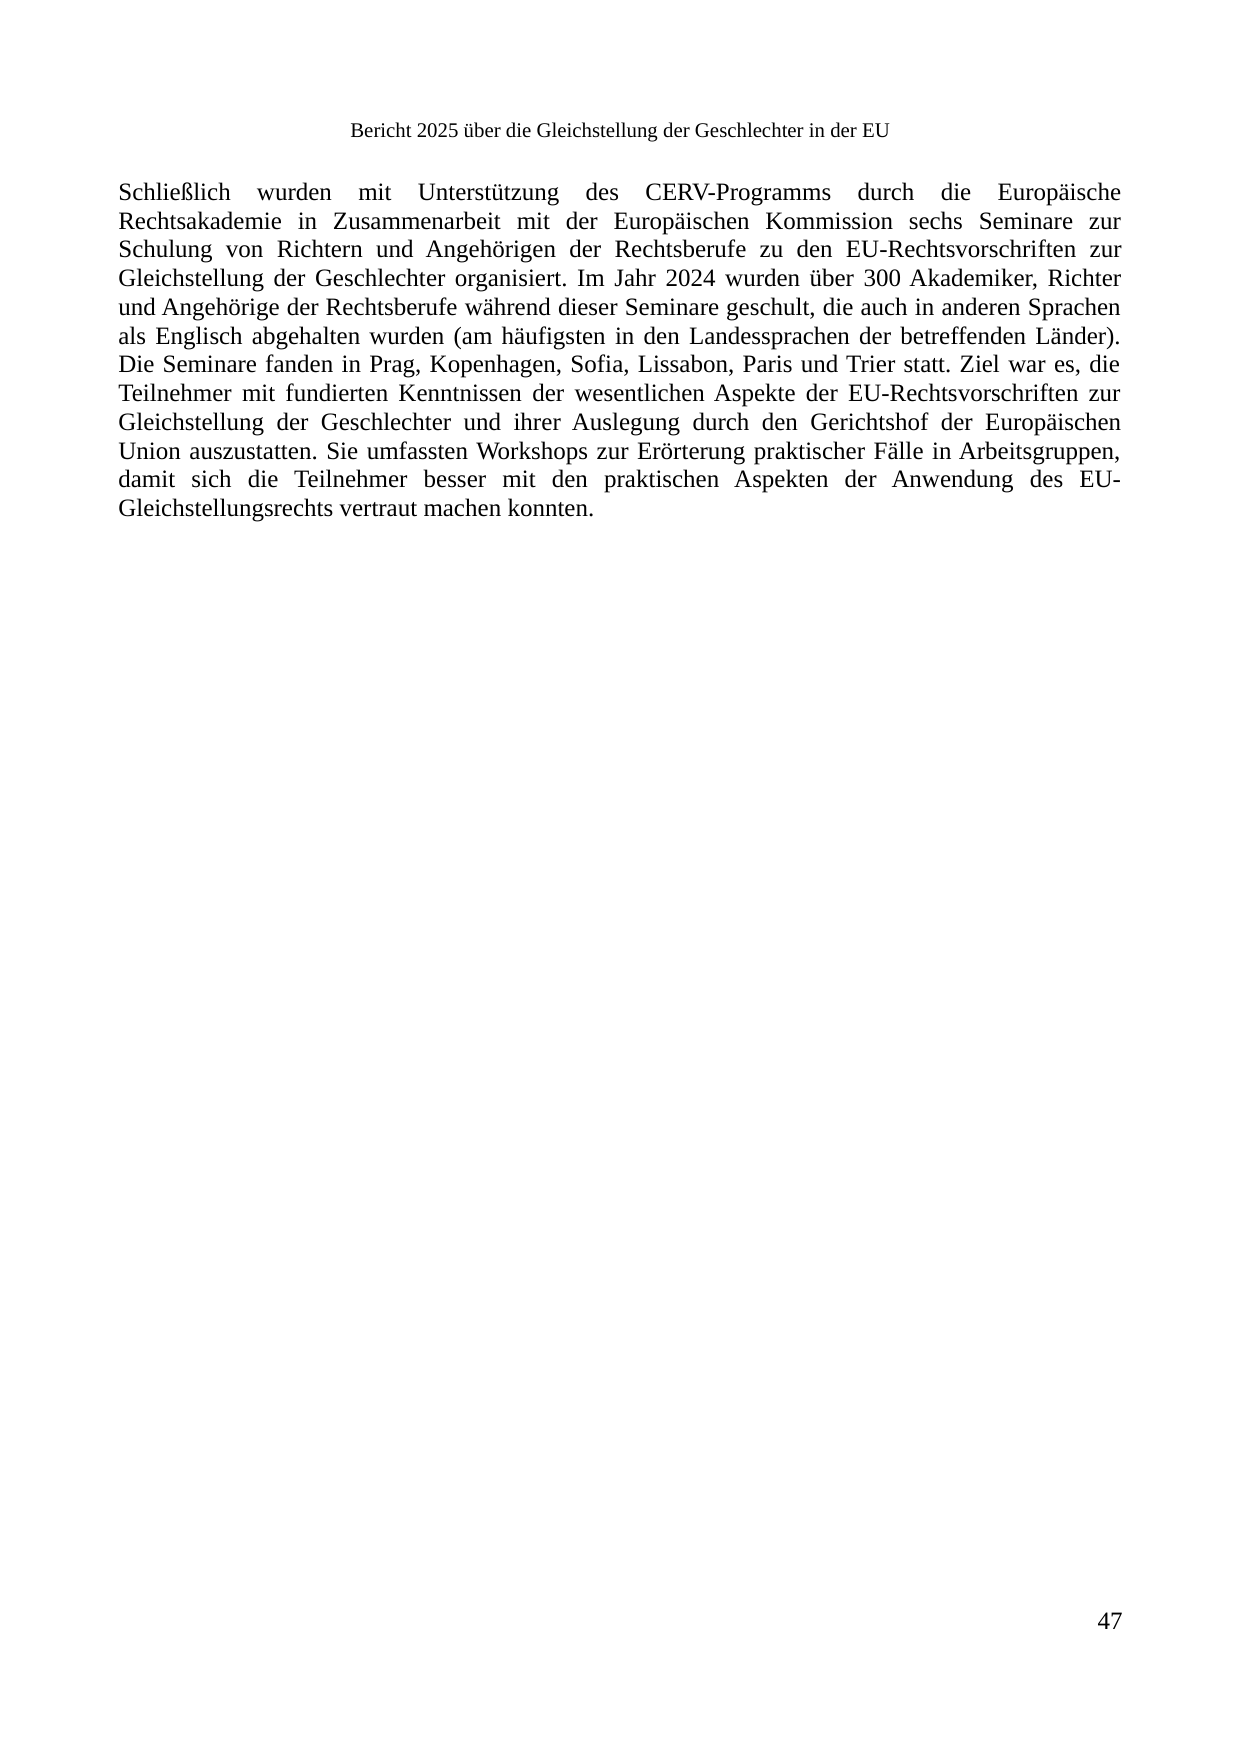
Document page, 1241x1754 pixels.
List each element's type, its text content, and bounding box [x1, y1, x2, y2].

text Schließlich wurden mit Unterstützung des CERV-Programms durch die Europäische Rechtsakademie in Zusammenarbeit mit der Europäischen Kommission sechs Seminare zur Schulung von Richtern und Angehörigen der Rechtsberufe zu den EU-Rechtsvorschriften zur Gleichstellung der Geschlechter organisiert. Im Jahr 2024 wurden über 300 Akademiker, Richter und Angehörige der Rechtsberufe während dieser Seminare geschult, die auch in anderen Sprachen als Englisch abgehalten wurden (am häufigsten in den Landessprachen der betreffenden Länder). Die Seminare fanden in Prag, Kopenhagen, Sofia, Lissabon, Paris und Trier statt. Ziel war es, die Teilnehmer mit fundierten Kenntnissen der wesentlichen Aspekte der EU-Rechtsvorschriften zur Gleichstellung der Geschlechter und ihrer Auslegung durch den Gerichtshof der Europäischen Union auszustatten. Sie umfassten Workshops zur Erörterung praktischer Fälle in Arbeitsgruppen, damit sich die Teilnehmer besser mit den praktischen Aspekten der Anwendung des EU-Gleichstellungsrechts vertraut machen konnten. [118, 177, 1122, 522]
